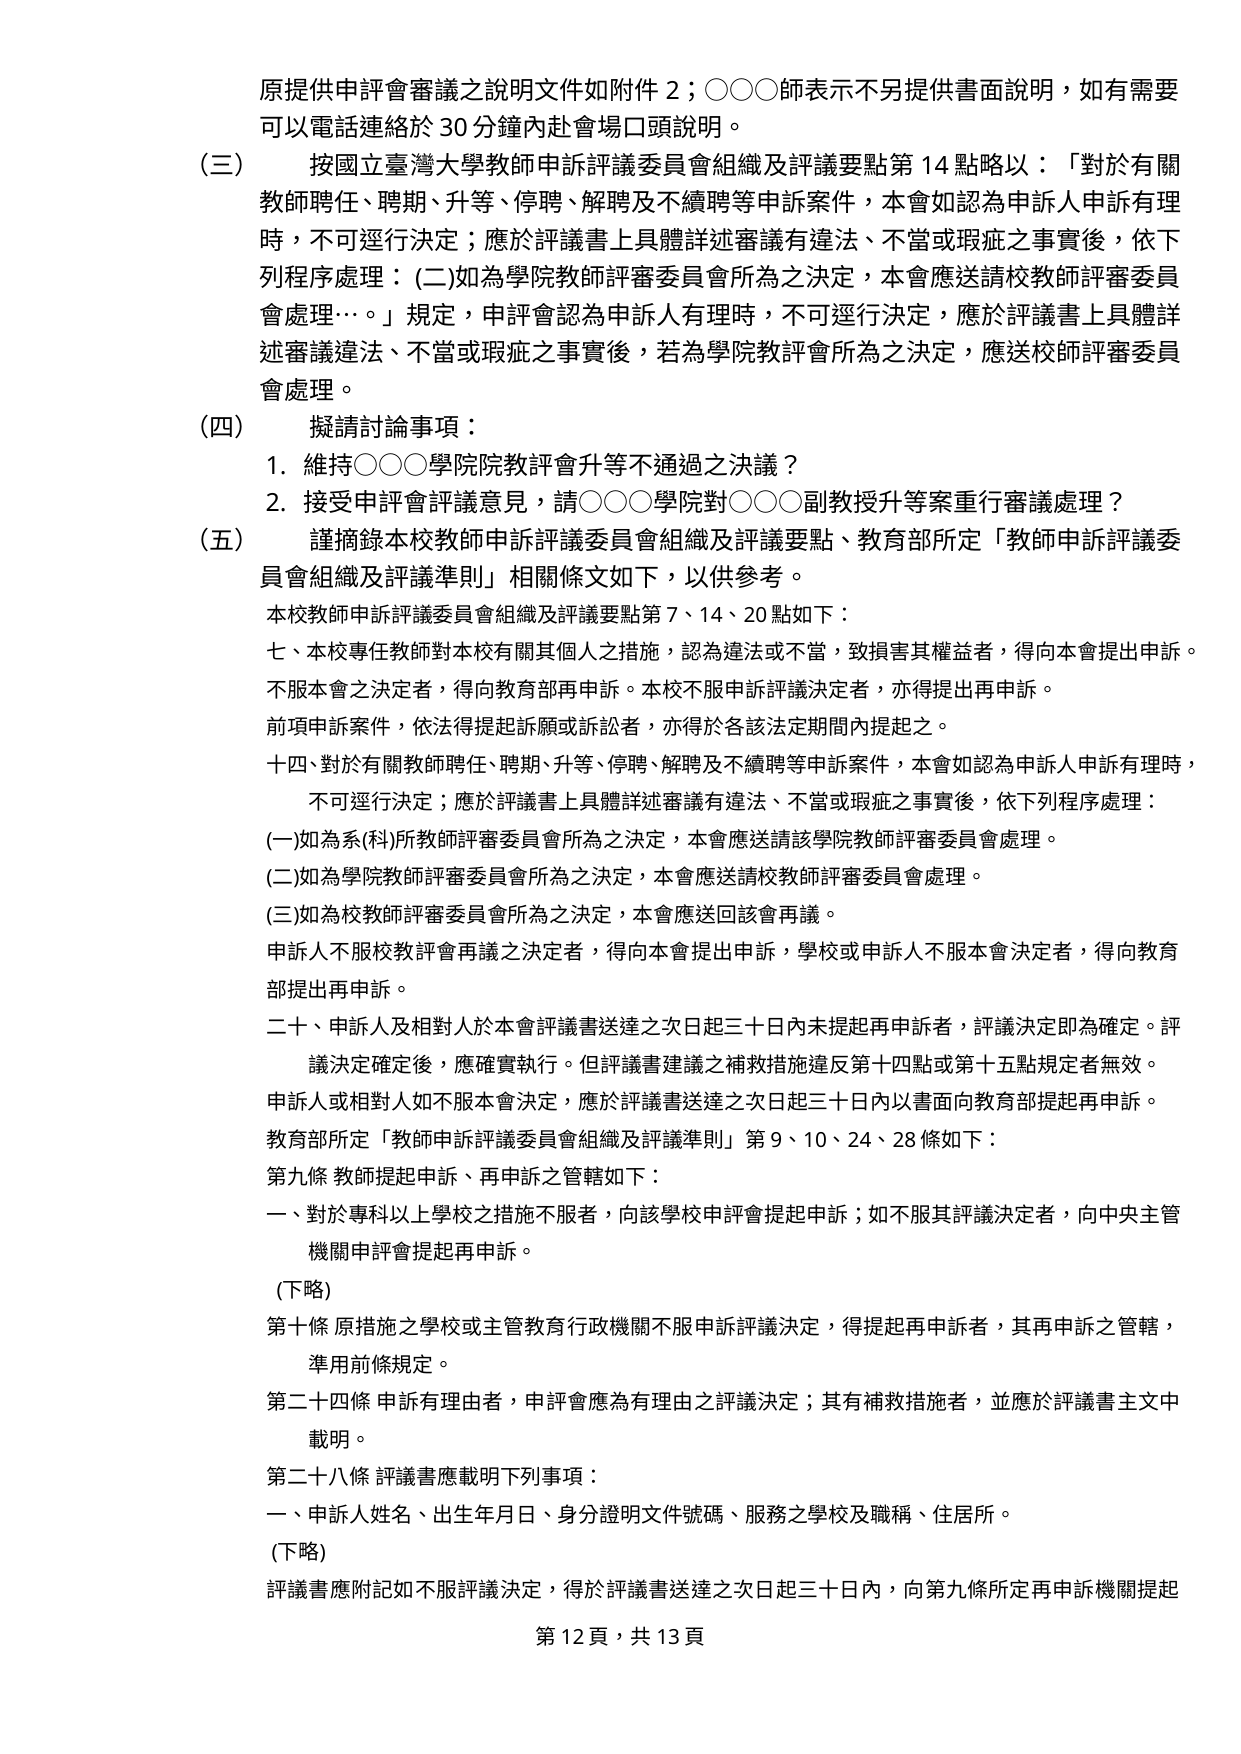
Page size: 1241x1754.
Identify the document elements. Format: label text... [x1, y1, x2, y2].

text 一、申訴人姓名、出生年月日、身分證明文件號碼、服務之學校及職稱、住居所。 [266, 1494, 1181, 1532]
text 申訴人不服校教評會再議之決定者，得向本會提出申訴，學校或申訴人不服本會決定者，得向教育部提出再申訴。 [266, 932, 1181, 1007]
text 申訴人或相對人如不服本會決定，應於評議書送達之次日起三十日內以書面向教育部提起再申訴。 [266, 1082, 1181, 1119]
text 教育部所定「教師申訴評議委員會組織及評議準則」第9、10、24、28條如下： [266, 1119, 1181, 1157]
text 十四、對於有關教師聘任、聘期、升等、停聘、解聘及不續聘等申訴案件，本會如認為申訴人申訴有理時，不可逕行決定；應於評議書上具體詳述審議有違法、不當或瑕疵之事實後，依下列程序處理： [266, 744, 1181, 819]
text 一、對於專科以上學校之措施不服者，向該學校申評會提起申訴；如不服其評議決定者，向中央主管機關申評會提起再申訴。 [266, 1194, 1181, 1269]
text (一)如為系(科)所教師評審委員會所為之決定，本會應送請該學院教師評審委員會處理。 [266, 819, 1181, 857]
text 第二十八條 評議書應載明下列事項： [266, 1457, 1181, 1494]
text 前項申訴案件，依法得提起訴願或訴訟者，亦得於各該法定期間內提起之。 [266, 707, 1181, 744]
list 接受申評會評議意見，請○○○學院對○○○副教授升等案重行審議處理？ [265, 482, 1181, 519]
list 謹摘錄本校教師申訴評議委員會組織及評議要點、教育部所定「教師申訴評議委員會組織及評議準則」相關條文如下，以供參考。 [184, 519, 1181, 594]
text 本校教師申訴評議委員會組織及評議要點第7、14、20點如下： [266, 594, 1181, 632]
text (下略) [266, 1269, 1181, 1307]
text 第二十四條 申訴有理由者，申評會應為有理由之評議決定；其有補救措施者，並應於評議書主文中載明。 [266, 1382, 1181, 1457]
text (下略) [266, 1532, 1181, 1569]
text (二)如為學院教師評審委員會所為之決定，本會應送請校教師評審委員會處理。 [266, 857, 1181, 894]
list 擬請討論事項： [184, 407, 1181, 444]
text 第九條 教師提起申訴、再申訴之管轄如下： [266, 1157, 1181, 1194]
list 原提供申評會審議之說明文件如附件2；○○○師表示不另提供書面說明，如有需要可以電話連絡於30分鐘內赴會場口頭說明。 [184, 69, 1181, 144]
text 七、本校專任教師對本校有關其個人之措施，認為違法或不當，致損害其權益者，得向本會提出申訴。 [266, 632, 1181, 669]
list 按國立臺灣大學教師申訴評議委員會組織及評議要點第14點略以：「對於有關教師聘任、聘期、升等、停聘、解聘及不續聘等申訴案件，本會如認為申訴人申訴有理時，不可逕行決定；應於評議書上具體詳述審議有違法、不當或瑕疵之事實後，依下列程序處理： (二)如為學院教師評審委員會所為之決定，本會應送請校教師評審委員會處理…。」規定，申評會認為申訴人有理時，不可逕行決定，應於評議書上具體詳述審議違法、不當或瑕疵之事實後，若為學院教評會所為之決定，應送校師評審委員會處理。 [184, 144, 1181, 407]
text 評議書應附記如不服評議決定，得於評議書送達之次日起三十日內，向第九條所定再申訴機關提起再申訴。但不得提再申訴，或其申訴依規定以再申訴論者，應附記如不服評議決定，得按事件之性質，依相關法律規定於法定期限內，向該管機關提起訴願或訴訟。 [266, 1569, 1181, 1607]
text (三)如為校教師評審委員會所為之決定，本會應送回該會再議。 [266, 894, 1181, 932]
text 二十、申訴人及相對人於本會評議書送達之次日起三十日內未提起再申訴者，評議決定即為確定。評議決定確定後，應確實執行。但評議書建議之補救措施違反第十四點或第十五點規定者無效。 [266, 1007, 1181, 1082]
text 第十條 原措施之學校或主管教育行政機關不服申訴評議決定，得提起再申訴者，其再申訴之管轄，準用前條規定。 [266, 1307, 1181, 1382]
list 維持○○○學院院教評會升等不通過之決議？ [265, 444, 1181, 482]
text 不服本會之決定者，得向教育部再申訴。本校不服申訴評議決定者，亦得提出再申訴。 [266, 669, 1181, 707]
